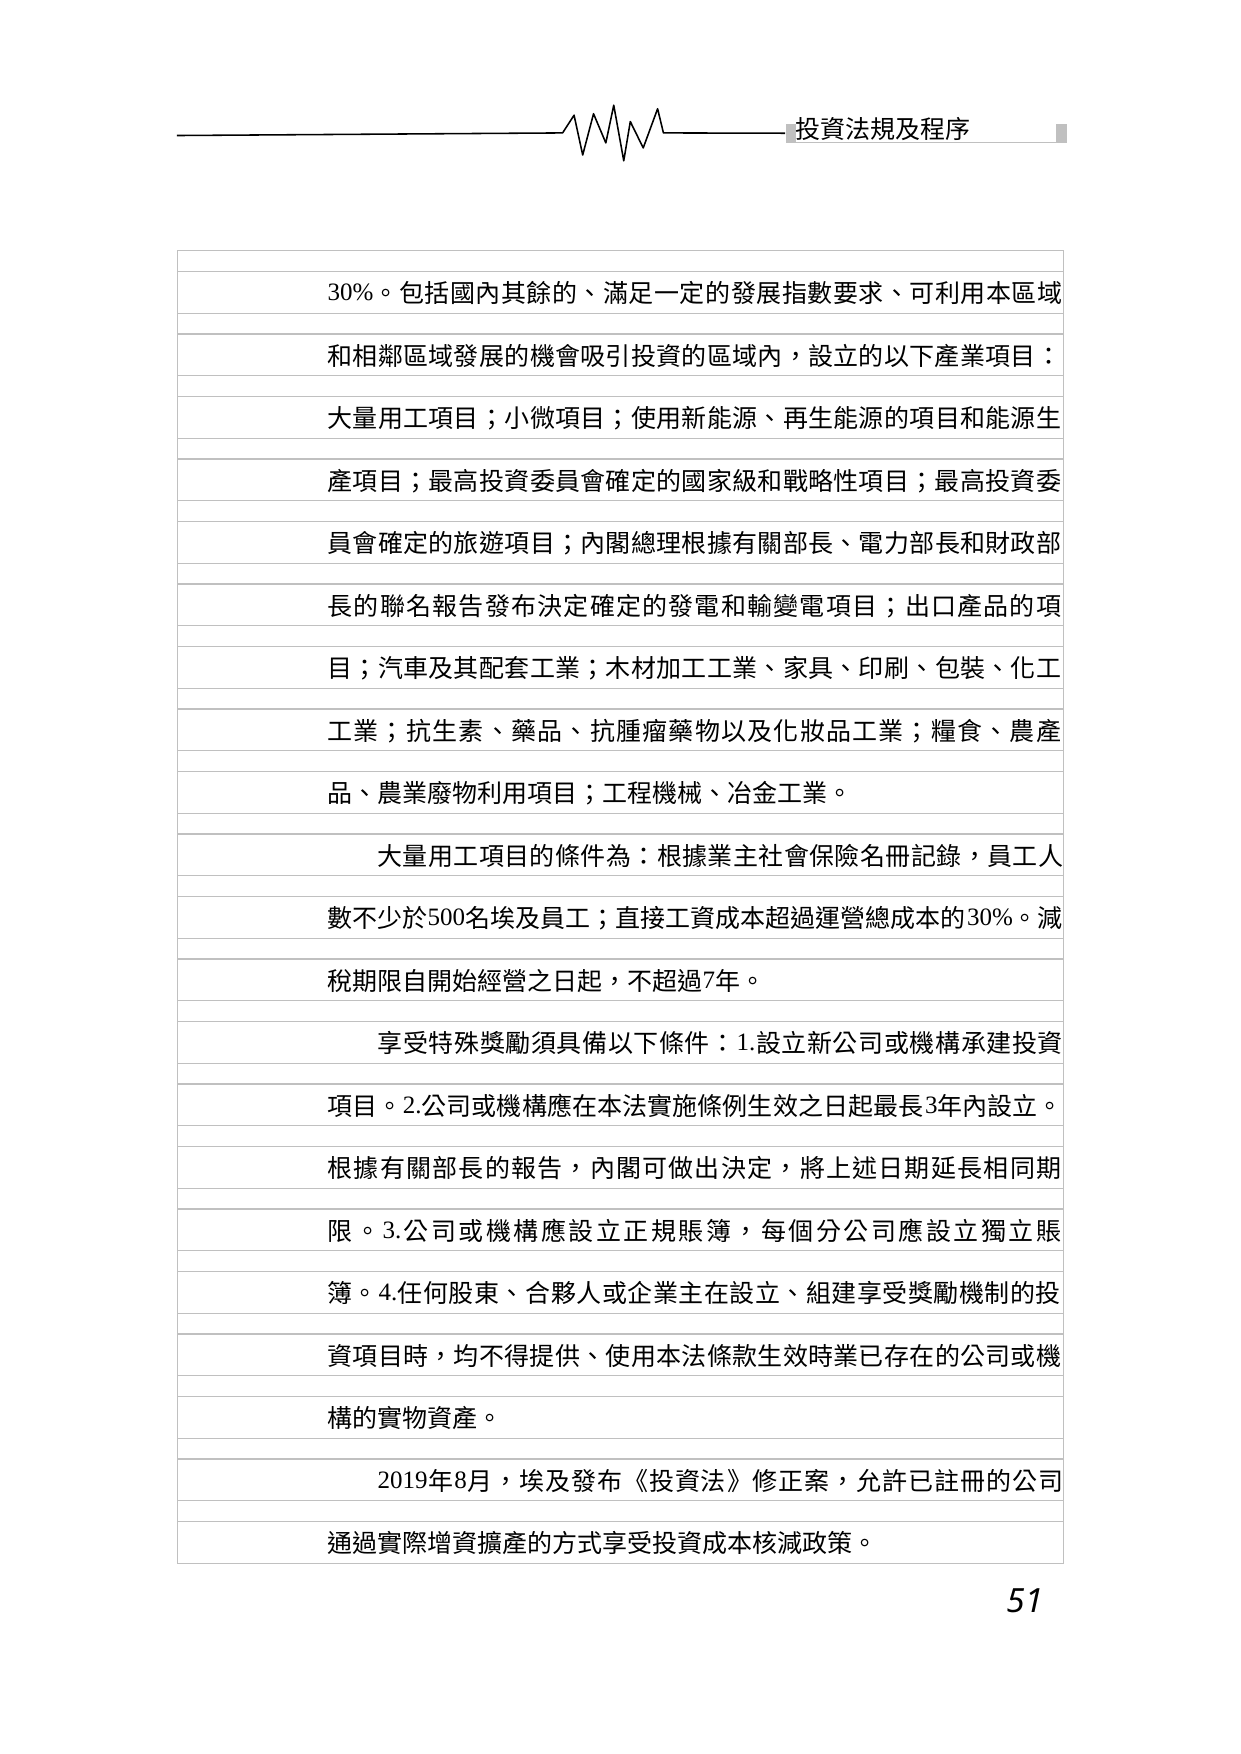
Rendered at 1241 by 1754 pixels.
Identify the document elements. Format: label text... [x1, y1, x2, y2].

text [327, 939, 1063, 958]
text 通過實際增資擴產的方式享受投資成本核減政策。 [327, 1522, 1063, 1563]
text [327, 1064, 1063, 1083]
text 資項目時，均不得提供、使用本法條款生效時業已存在的公司或機 [327, 1335, 1063, 1375]
text [327, 689, 1063, 708]
text [327, 626, 1063, 646]
text 享受特殊獎勵須具備以下條件：1.設立新公司或機構承建投資 [327, 1022, 1063, 1063]
text [327, 1501, 1063, 1521]
text [327, 814, 1063, 833]
text 工業；抗生素、藥品、抗腫瘤藥物以及化妝品工業；糧食、農產 [327, 710, 1063, 750]
text [327, 251, 1063, 271]
text 產項目；最高投資委員會確定的國家級和戰略性項目；最高投資委 [327, 460, 1063, 500]
text [327, 751, 1063, 771]
text [327, 439, 1063, 458]
text 簿。4.任何股東、合夥人或企業主在設立、組建享受獎勵機制的投 [327, 1272, 1063, 1313]
text 目；汽車及其配套工業；木材加工工業、家具、印刷、包裝、化工 [327, 647, 1063, 688]
text [327, 876, 1063, 896]
text 員會確定的旅遊項目；內閣總理根據有關部長、電力部長和財政部 [327, 522, 1063, 563]
text 長的聯名報告發布決定確定的發電和輸變電項目；出口產品的項 [327, 585, 1063, 625]
text [327, 501, 1063, 521]
text 稅期限自開始經營之日起，不超過7年。 [327, 960, 1063, 1000]
text 和相鄰區域發展的機會吸引投資的區域內，設立的以下產業項目： [327, 335, 1063, 375]
text [327, 564, 1063, 583]
text 數不少於500名埃及員工；直接工資成本超過運營總成本的30%。減 [327, 897, 1063, 938]
text [327, 1439, 1063, 1458]
text [327, 376, 1063, 396]
text [327, 1189, 1063, 1208]
text 項目。2.公司或機構應在本法實施條例生效之日起最長3年內設立。 [327, 1085, 1063, 1125]
text [327, 1251, 1063, 1271]
text 大量用工項目的條件為：根據業主社會保險名冊記錄，員工人 [327, 835, 1063, 875]
text 構的實物資產。 [327, 1397, 1063, 1438]
text 30%。包括國內其餘的、滿足一定的發展指數要求、可利用本區域 [327, 272, 1063, 313]
text 限。3.公司或機構應設立正規賬簿，每個分公司應設立獨立賬 [327, 1210, 1063, 1250]
text 根據有關部長的報告，內閣可做出決定，將上述日期延長相同期 [327, 1147, 1063, 1188]
text [327, 1001, 1063, 1021]
text [327, 1376, 1063, 1396]
text 品、農業廢物利用項目；工程機械、冶金工業。 [327, 772, 1063, 813]
text [327, 314, 1063, 333]
text [327, 1126, 1063, 1146]
text [327, 1314, 1063, 1333]
text 大量用工項目；小微項目；使用新能源、再生能源的項目和能源生 [327, 397, 1063, 438]
text 2019年8月，埃及發布《投資法》修正案，允許已註冊的公司 [327, 1460, 1063, 1500]
